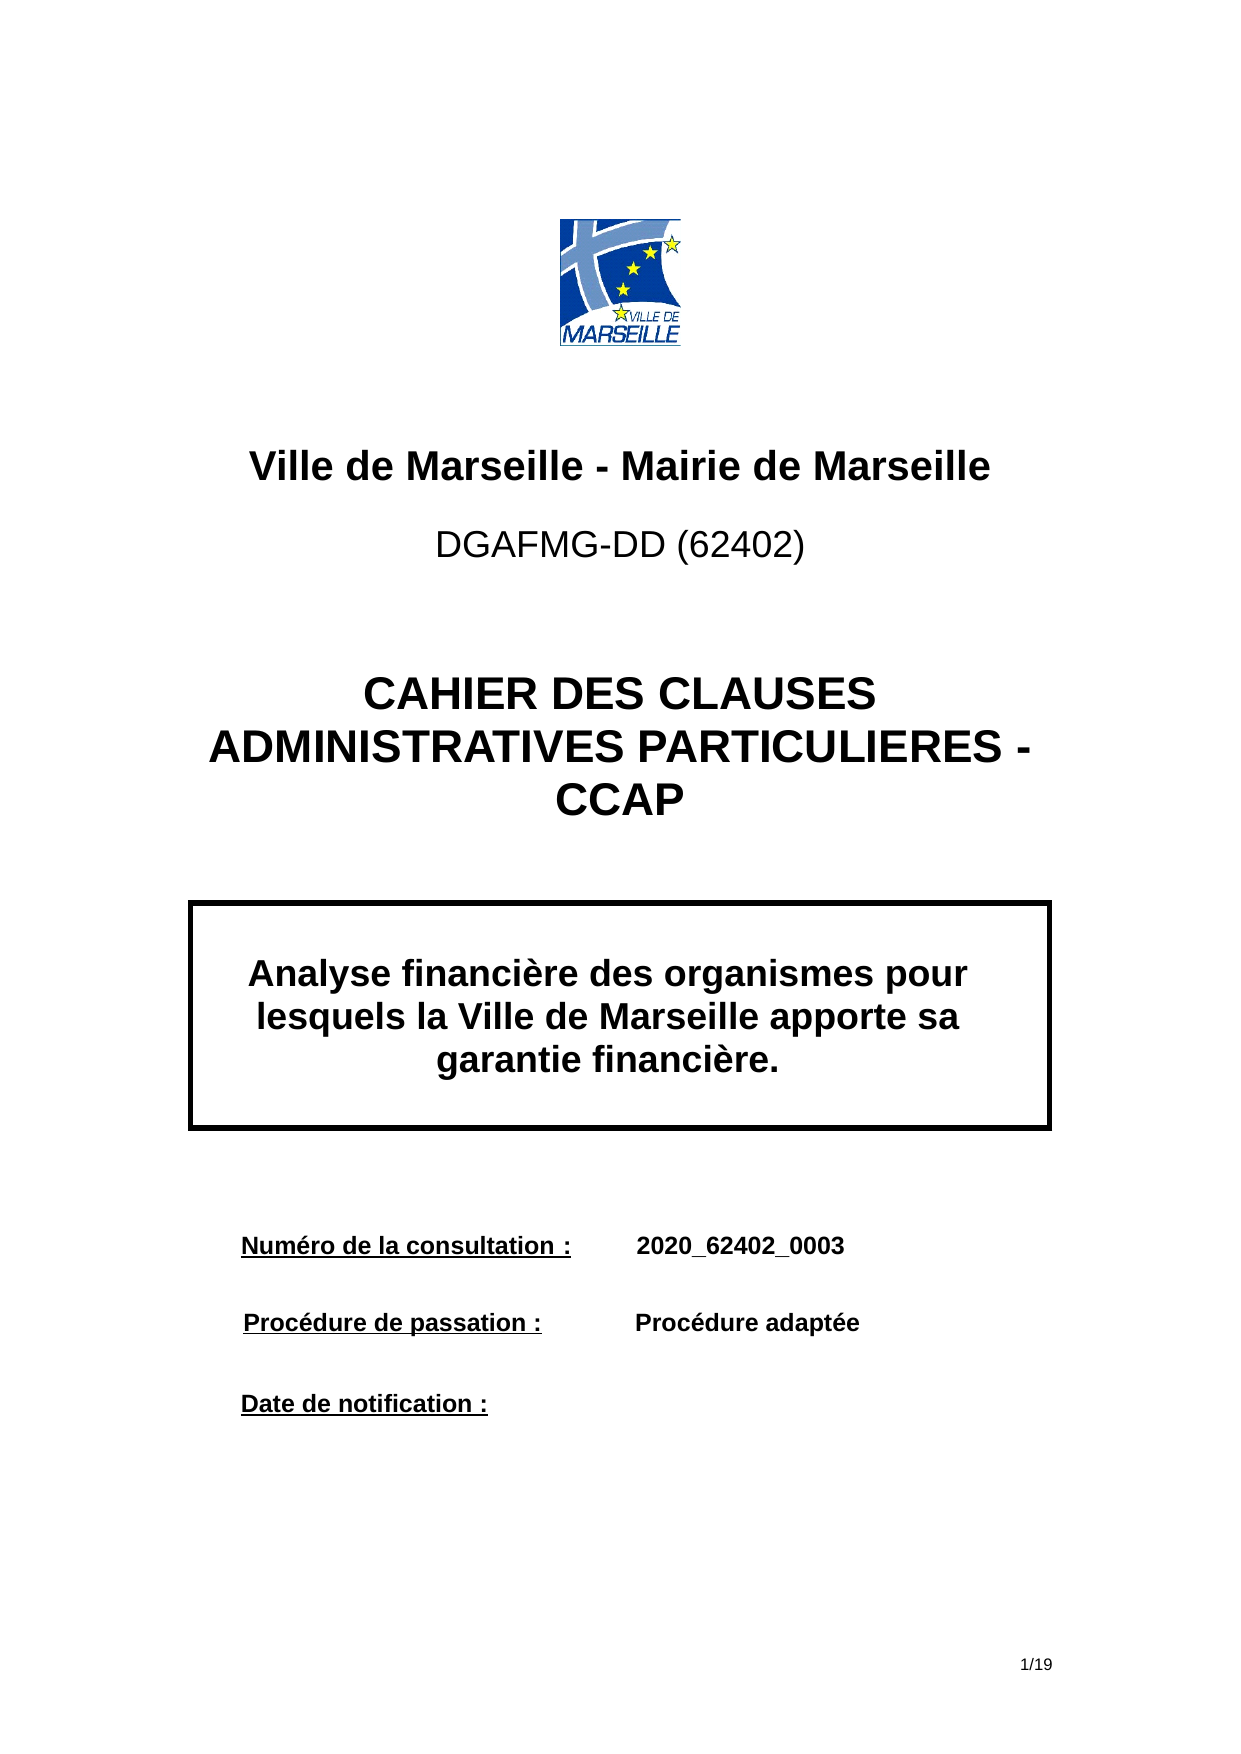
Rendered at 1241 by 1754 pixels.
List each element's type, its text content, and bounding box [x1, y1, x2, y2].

text Numéro de la consultation : 2020_62402_0003 [241, 1231, 1052, 1260]
text CAHIER DES CLAUSES ADMINISTRATIVES PARTICULIERES - CCAP [188, 667, 1052, 825]
text Ville de Marseille - Mairie de Marseille [188, 441, 1052, 489]
text Date de notification : [241, 1389, 1052, 1418]
text Analyse financière des organismes pour lesquels la Ville de Marseille apporte sa garantie financière. [193, 943, 1047, 1080]
text Procédure de passation : Procédure adaptée [243, 1308, 1052, 1337]
text DGAFMG-DD (62402) [188, 523, 1052, 566]
